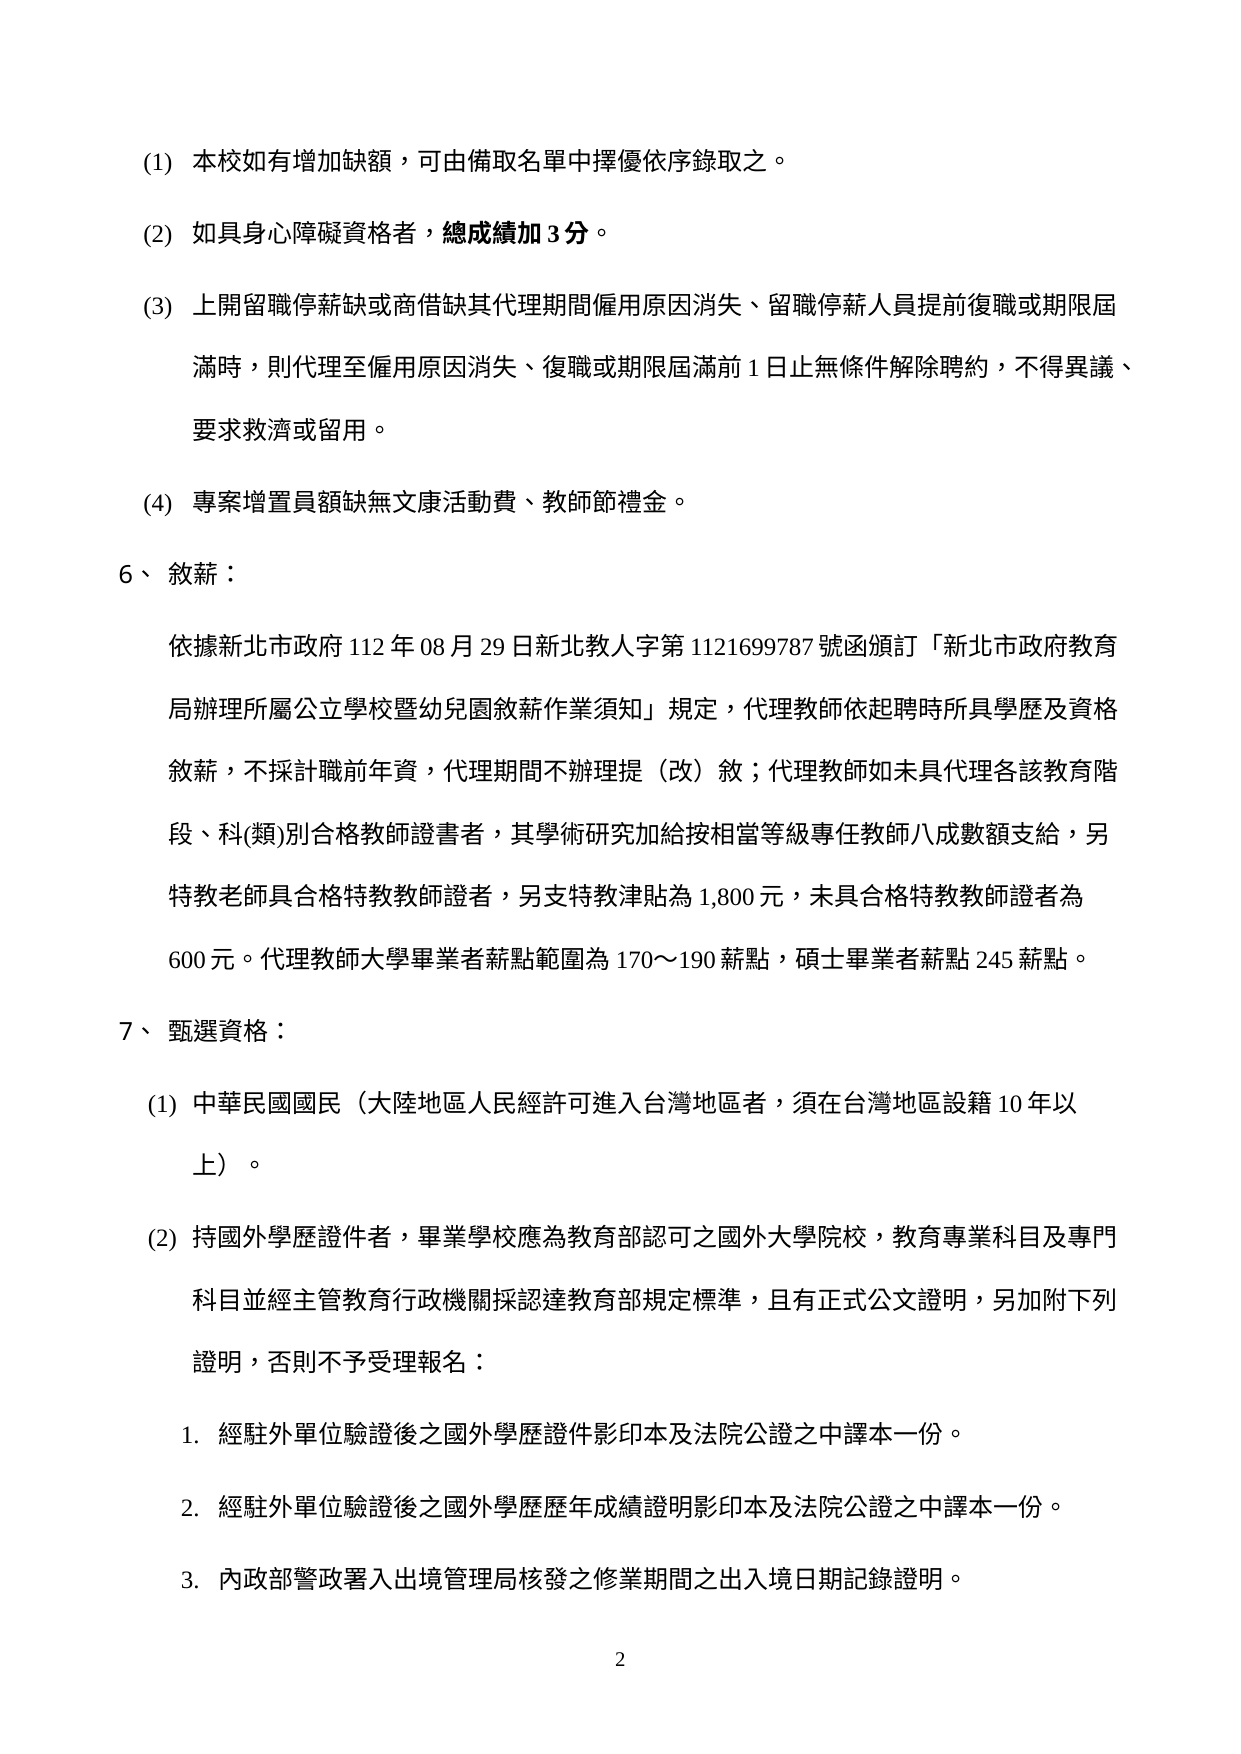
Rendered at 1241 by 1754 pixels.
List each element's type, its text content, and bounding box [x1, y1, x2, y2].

list 上開留職停薪缺或商借缺其代理期間僱用原因消失、留職停薪人員提前復職或期限屆滿時，則代理至僱用原因消失、復職或期限屆滿前1日止無條件解除聘約，不得異議、要求救濟或留用。 [143, 262, 1122, 449]
list 甄選資格： [118, 988, 1122, 1050]
list 經駐外單位驗證後之國外學歷證件影印本及法院公證之中譯本一份。 [181, 1391, 1122, 1454]
list 專案增置員額缺無文康活動費、教師節禮金。 [143, 459, 1122, 521]
text 依據新北市政府112年08月29日新北教人字第1121699787號函頒訂「新北市政府教育局辦理所屬公立學校暨幼兒園敘薪作業須知」規定，代理教師依起聘時所具學歷及資格敘薪，不採計職前年資，代理期間不辦理提（改）敘；代理教師如未具代理各該教育階段、科(類)別合格教師證書者，其學術研究加給按相當等級專任教師八成數額支給，另特教老師具合格特教教師證者，另支特教津貼為1,800元，未具合格特教教師證者為600元。代理教師大學畢業者薪點範圍為170～190薪點，碩士畢業者薪點245薪點。 [168, 603, 1122, 978]
list 經駐外單位驗證後之國外學歷歷年成績證明影印本及法院公證之中譯本一份。 [181, 1463, 1122, 1526]
list 中華民國國民（大陸地區人民經許可進入台灣地區者，須在台灣地區設籍10年以上）。 [148, 1060, 1122, 1185]
list 持國外學歷證件者，畢業學校應為教育部認可之國外大學院校，教育專業科目及專門科目並經主管教育行政機關採認達教育部規定標準，且有正式公文證明，另加附下列證明，否則不予受理報名： [148, 1194, 1122, 1382]
list 如具身心障礙資格者，總成績加3分。 [143, 190, 1122, 252]
list 本校如有增加缺額，可由備取名單中擇優依序錄取之。 [143, 118, 1122, 180]
list 敘薪： [118, 531, 1122, 593]
list 內政部警政署入出境管理局核發之修業期間之出入境日期記錄證明。 [181, 1536, 1122, 1598]
